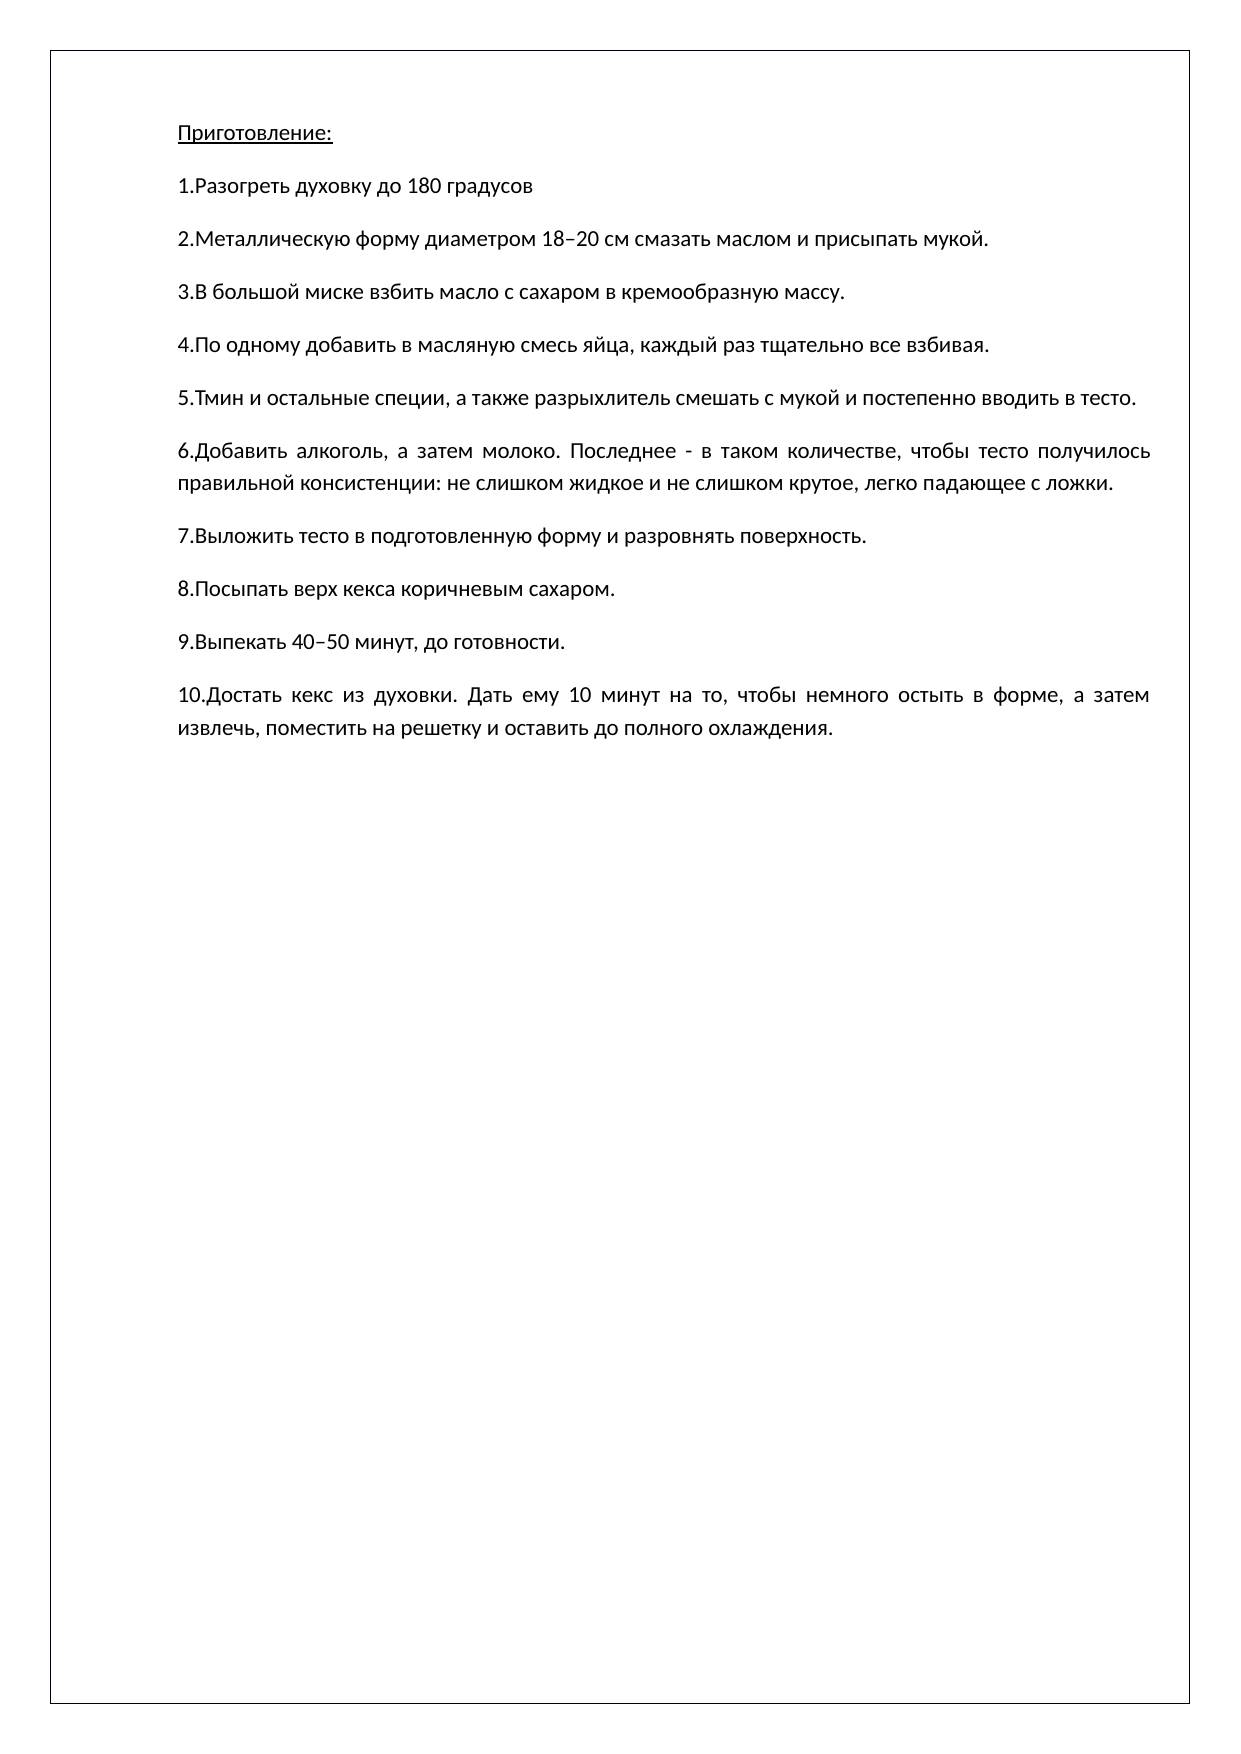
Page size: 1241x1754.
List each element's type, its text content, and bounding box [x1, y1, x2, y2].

list Выпекать 40–50 минут, до готовности. [177, 627, 1152, 656]
list Металлическую форму диаметром 18–20 см смазать маслом и присыпать мукой. [177, 224, 1152, 252]
list Тмин и остальные специи, а также разрыхлитель смешать с мукой и постепенно вводить в тесто. [177, 383, 1152, 411]
list По одному добавить в масляную смесь яйца, каждый раз тщательно все взбивая. [177, 330, 1152, 358]
text Приготовление: [177, 118, 1152, 146]
list Достать кекс из духовки. Дать ему 10 минут на то, чтобы немного остыть в форме, а затем извлечь, поместить на решетку и оставить до полного охлаждения. [177, 681, 1152, 741]
list Выложить тесто в подготовленную форму и разровнять поверхность. [177, 521, 1152, 549]
list В большой миске взбить масло с сахаром в кремообразную массу. [177, 277, 1152, 305]
list Разогреть духовку до 180 градусов [177, 171, 1152, 199]
list Посыпать верх кекса коричневым сахаром. [177, 574, 1152, 602]
list Добавить алкоголь, а затем молоко. Последнее - в таком количестве, чтобы тесто получилось правильной консистенции: не слишком жидкое и не слишком крутое, легко падающее с ложки. [177, 436, 1152, 496]
